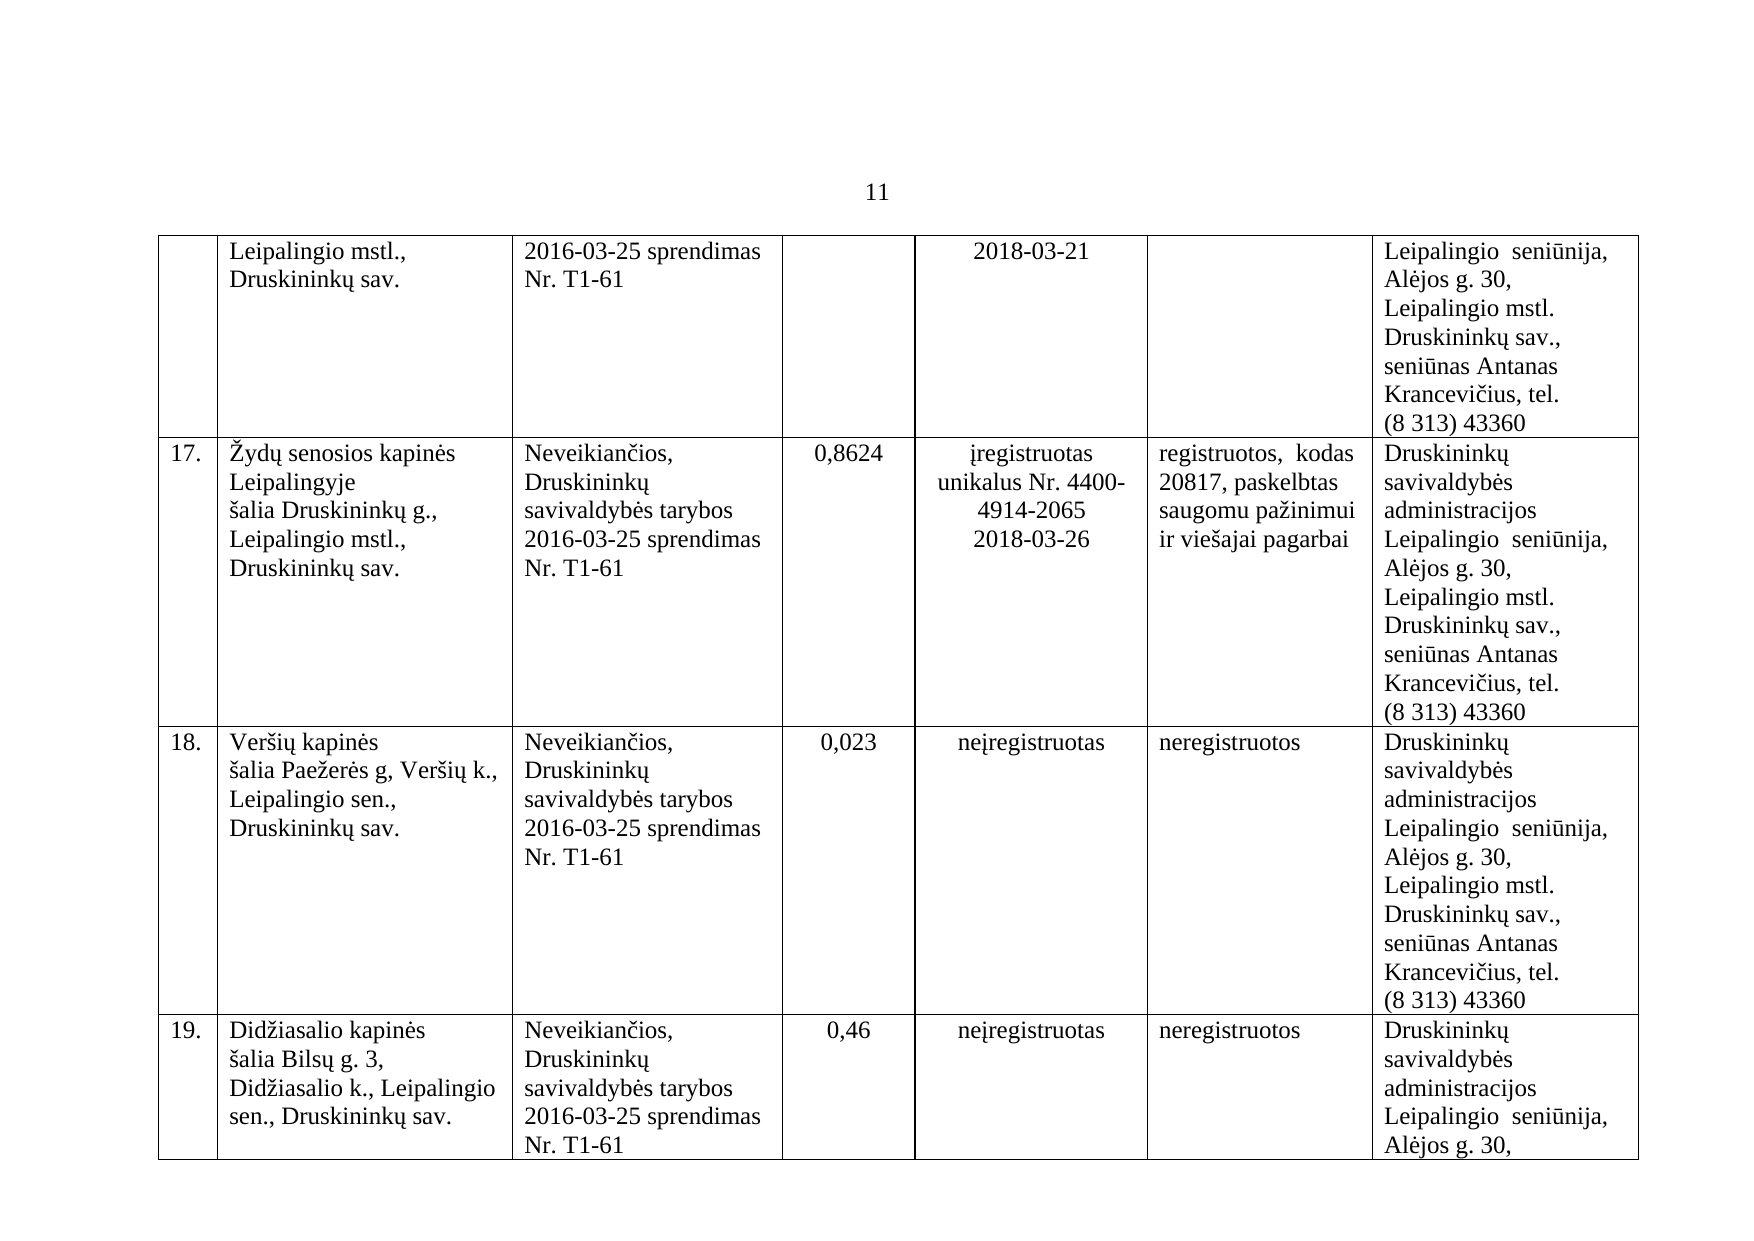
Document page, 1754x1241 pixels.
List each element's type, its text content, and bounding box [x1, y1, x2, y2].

table_cell [783, 236, 914, 437]
table_cell 0,023 [783, 727, 914, 1014]
table_cell Veršių kapinės šalia Paežerės g, Veršių k., Leipalingio sen., Druskininkų sav. [218, 727, 512, 1014]
table_cell neįregistruotas [916, 727, 1147, 1014]
table_cell 0,46 [783, 1015, 914, 1159]
table_cell 2016-03-25 sprendimas Nr. T1-61 [513, 236, 782, 437]
table_cell neregistruotos [1148, 727, 1372, 1014]
table_cell 2018-03-21 [916, 236, 1147, 437]
table_cell Druskininkų savivaldybės administracijos Leipalingio seniūnija, Alėjos g. 30, [1373, 1015, 1638, 1159]
table_cell Leipalingio seniūnija, Alėjos g. 30, Leipalingio mstl. Druskininkų sav., seniūnas Antanas Krancevičius, tel. (8 313) 43360 [1373, 236, 1638, 437]
table_cell [1148, 236, 1372, 437]
table_cell registruotos, kodas 20817, paskelbtas saugomu pažinimui ir viešajai pagarbai [1148, 438, 1372, 726]
table_cell įregistruotas unikalus Nr. 4400-4914-2065 2018-03-26 [916, 438, 1147, 726]
table_cell Žydų senosios kapinės Leipalingyje šalia Druskininkų g., Leipalingio mstl., Druskininkų sav. [218, 438, 512, 726]
table_cell Druskininkų savivaldybės administracijos Leipalingio seniūnija, Alėjos g. 30, Leipalingio mstl. Druskininkų sav., seniūnas Antanas Krancevičius, tel. (8 313) 43360 [1373, 727, 1638, 1014]
table_cell neįregistruotas [916, 1015, 1147, 1159]
table_cell 0,8624 [783, 438, 914, 726]
table_cell 19. [159, 1015, 217, 1159]
table_cell Druskininkų savivaldybės administracijos Leipalingio seniūnija, Alėjos g. 30, Leipalingio mstl. Druskininkų sav., seniūnas Antanas Krancevičius, tel. (8 313) 43360 [1373, 438, 1638, 726]
table_cell [159, 236, 217, 437]
table_cell neregistruotos [1148, 1015, 1372, 1159]
table_cell Neveikiančios, Druskininkų savivaldybės tarybos 2016-03-25 sprendimas Nr. T1-61 [513, 438, 782, 726]
table_cell 17. [159, 438, 217, 726]
table_cell 18. [159, 727, 217, 1014]
table_cell Neveikiančios, Druskininkų savivaldybės tarybos 2016-03-25 sprendimas Nr. T1-61 [513, 1015, 782, 1159]
table_cell Didžiasalio kapinės šalia Bilsų g. 3, Didžiasalio k., Leipalingio sen., Druskininkų sav. [218, 1015, 512, 1159]
table_cell Neveikiančios, Druskininkų savivaldybės tarybos 2016-03-25 sprendimas Nr. T1-61 [513, 727, 782, 1014]
table_cell Leipalingio mstl., Druskininkų sav. [218, 236, 512, 437]
